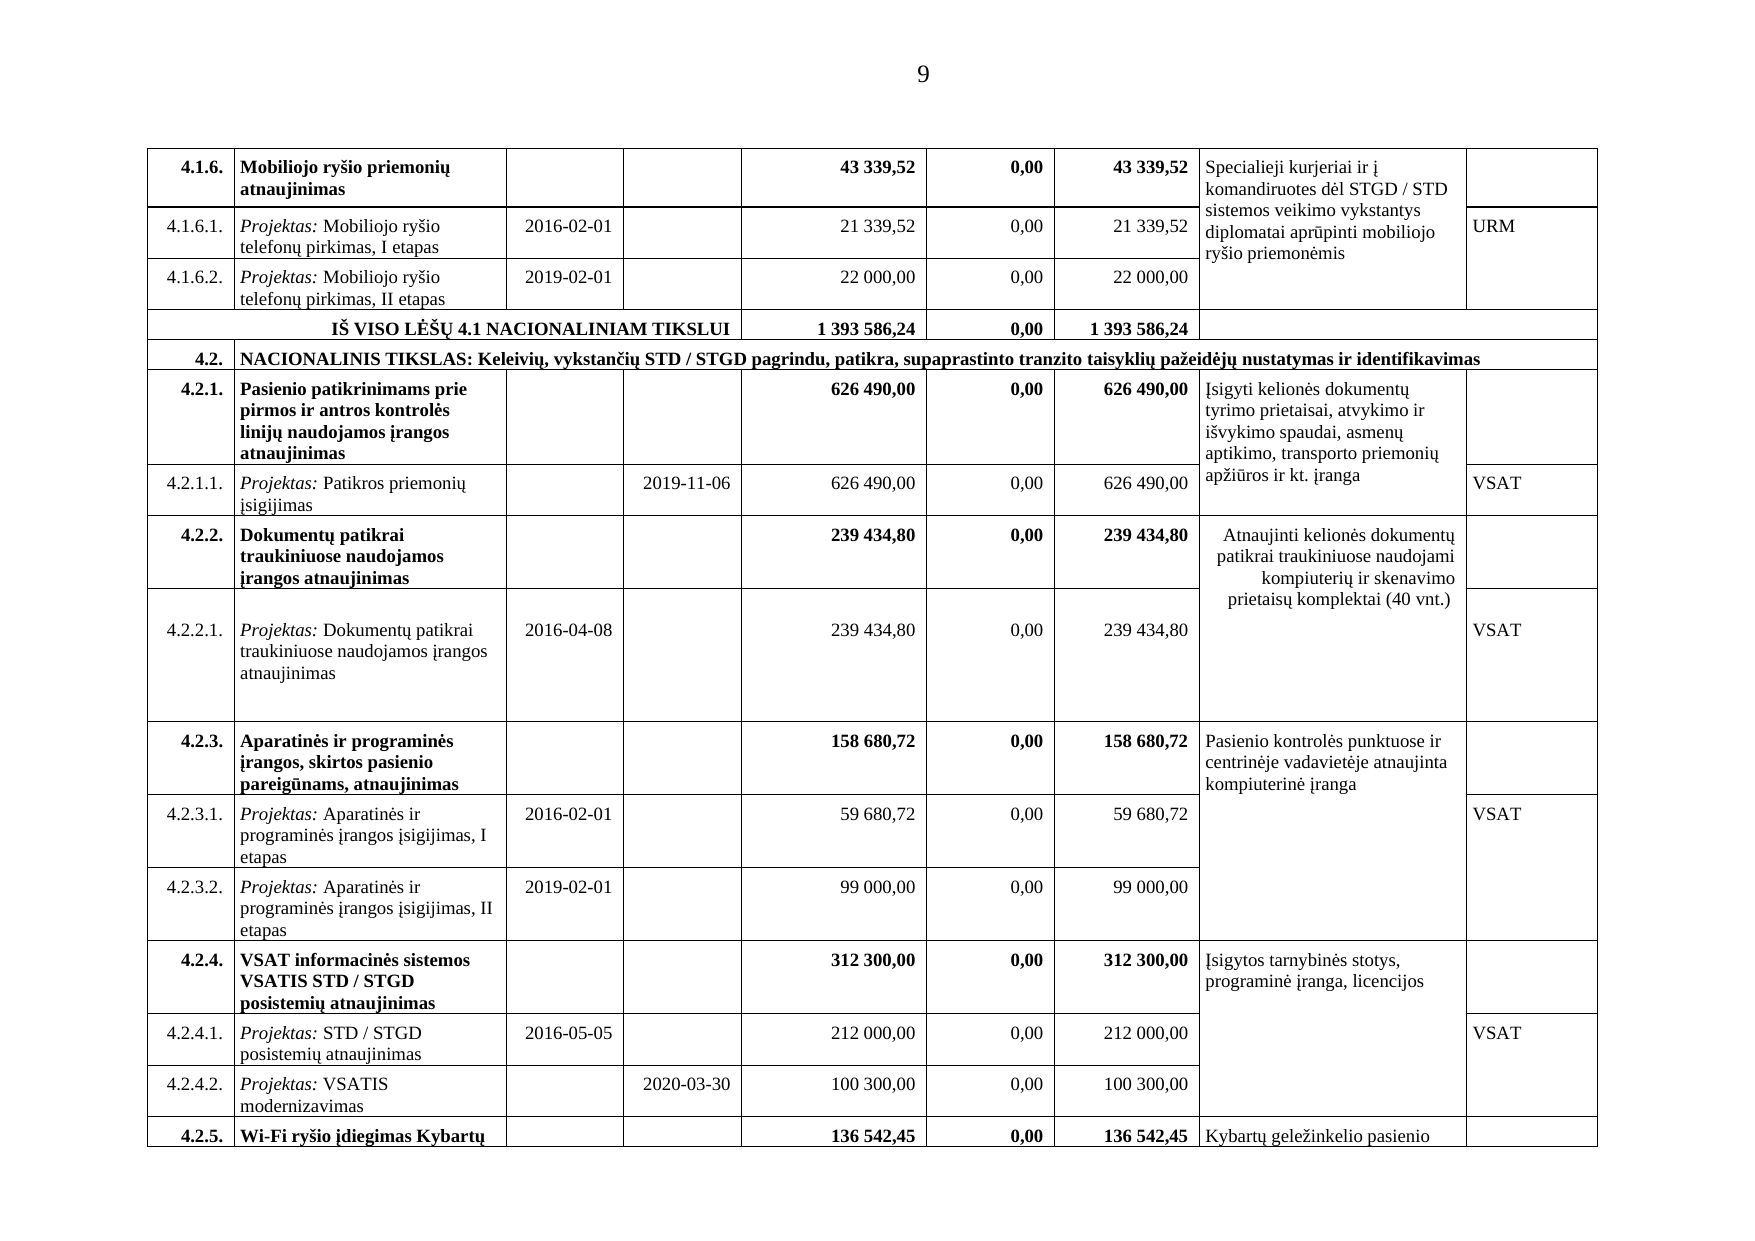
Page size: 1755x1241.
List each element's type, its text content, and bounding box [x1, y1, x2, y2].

table_cell 4.2.1. [148, 370, 234, 464]
table_cell 1 393 586,24 [742, 310, 926, 339]
table_cell [507, 941, 623, 1013]
table_cell 0,00 [927, 516, 1054, 588]
table_cell 0,00 [927, 149, 1054, 206]
table_cell 0,00 [927, 465, 1054, 515]
table_cell Specialieji kurjeriai ir į komandiruotes dėl STGD / STD sistemos veikimo vykstantys diplomatai aprūpinti mobiliojo ryšio priemonėmis [1200, 149, 1466, 309]
table_cell 99 000,00 [1055, 868, 1199, 940]
table_cell 4.1.6.1. [148, 208, 234, 258]
table_cell [624, 941, 741, 1013]
table_cell 0,00 [927, 589, 1054, 721]
table_cell Įsigyti kelionės dokumentų tyrimo prietaisai, atvykimo ir išvykimo spaudai, asmenų aptikimo, transporto priemonių apžiūros ir kt. įranga [1200, 370, 1466, 515]
table_cell 2019-11-06 [624, 465, 741, 515]
table_cell 158 680,72 [742, 722, 926, 794]
table_cell URM [1467, 208, 1597, 309]
table_cell Kybartų geležinkelio pasienio [1200, 1117, 1466, 1146]
table_cell [507, 149, 623, 206]
table_cell 1 393 586,24 [1055, 310, 1199, 339]
table_cell 0,00 [927, 941, 1054, 1013]
table_cell 0,00 [927, 868, 1054, 940]
table_cell [507, 370, 623, 464]
table_cell [624, 1014, 741, 1065]
table_cell 136 542,45 [1055, 1117, 1199, 1146]
table_cell 22 000,00 [742, 259, 926, 309]
table_cell 212 000,00 [742, 1014, 926, 1065]
table_cell 99 000,00 [742, 868, 926, 940]
table_cell [507, 516, 623, 588]
table_cell 21 339,52 [1055, 208, 1199, 258]
table_cell 4.2.2.1. [148, 589, 234, 721]
table_cell 0,00 [927, 1117, 1054, 1146]
table_cell 43 339,52 [742, 149, 926, 206]
table_cell Dokumentų patikrai traukiniuose naudojamos įrangos atnaujinimas [235, 516, 506, 588]
table_cell VSAT informacinės sistemos VSATIS STD / STGD posistemių atnaujinimas [235, 941, 506, 1013]
table_cell Projektas: Dokumentų patikrai traukiniuose naudojamos įrangos atnaujinimas [235, 589, 506, 721]
table_cell 0,00 [927, 370, 1054, 464]
table_cell 4.2.3.1. [148, 795, 234, 867]
table_cell Pasienio patikrinimams prie pirmos ir antros kontrolės linijų naudojamos įrangos atnaujinimas [235, 370, 506, 464]
table_cell [1467, 516, 1597, 588]
table_cell VSAT [1467, 589, 1597, 721]
table_cell Projektas: STD / STGD posistemių atnaujinimas [235, 1014, 506, 1065]
table_cell 59 680,72 [1055, 795, 1199, 867]
table_cell 626 490,00 [1055, 370, 1199, 464]
table_cell 43 339,52 [1055, 149, 1199, 206]
table_cell 626 490,00 [742, 370, 926, 464]
table_cell 2016-02-01 [507, 208, 623, 258]
table_cell [624, 208, 741, 258]
table_cell [1467, 149, 1597, 206]
table_cell 0,00 [927, 259, 1054, 309]
table_cell 239 434,80 [1055, 589, 1199, 721]
table_cell 0,00 [927, 310, 1054, 339]
table_cell 4.2.3.2. [148, 868, 234, 940]
table_cell 4.1.6. [148, 149, 234, 206]
table_cell Aparatinės ir programinės įrangos, skirtos pasienio pareigūnams, atnaujinimas [235, 722, 506, 794]
table_cell [624, 722, 741, 794]
table_cell 59 680,72 [742, 795, 926, 867]
table_cell Pasienio kontrolės punktuose ir centrinėje vadavietėje atnaujinta kompiuterinė įranga [1200, 722, 1466, 940]
table_cell 626 490,00 [1055, 465, 1199, 515]
table_cell 4.2. [148, 340, 234, 369]
table_cell Mobiliojo ryšio priemonių atnaujinimas [235, 149, 506, 206]
table_cell 2019-02-01 [507, 259, 623, 309]
table_cell 4.2.3. [148, 722, 234, 794]
table_cell Projektas: Aparatinės ir programinės įrangos įsigijimas, I etapas [235, 795, 506, 867]
table_cell [507, 465, 623, 515]
table_cell 626 490,00 [742, 465, 926, 515]
table_cell 4.1.6.2. [148, 259, 234, 309]
table_cell 4.2.5. [148, 1117, 234, 1146]
table_cell [624, 795, 741, 867]
table_cell 0,00 [927, 722, 1054, 794]
table_cell NACIONALINIS TIKSLAS: Keleivių, vykstančių STD / STGD pagrindu, patikra, supaprastinto tranzito taisyklių pažeidėjų nustatymas ir identifikavimas [235, 340, 1597, 369]
table_cell 312 300,00 [1055, 941, 1199, 1013]
table_cell 158 680,72 [1055, 722, 1199, 794]
table_cell 100 300,00 [742, 1066, 926, 1116]
table_cell 0,00 [927, 1014, 1054, 1065]
table_cell 4.2.1.1. [148, 465, 234, 515]
table_cell Projektas: Mobiliojo ryšio telefonų pirkimas, I etapas [235, 208, 506, 258]
table_cell [624, 259, 741, 309]
table_cell IŠ VISO LĖŠŲ 4.1 NACIONALINIAM TIKSLUI [148, 310, 741, 339]
table_cell [507, 722, 623, 794]
table_cell [624, 589, 741, 721]
table_cell 4.2.2. [148, 516, 234, 588]
table_cell Projektas: Aparatinės ir programinės įrangos įsigijimas, II etapas [235, 868, 506, 940]
table_cell [1467, 941, 1597, 1013]
table_cell 4.2.4. [148, 941, 234, 1013]
table_cell 4.2.4.1. [148, 1014, 234, 1065]
table_cell [624, 149, 741, 206]
table_cell 4.2.4.2. [148, 1066, 234, 1116]
table_cell [1467, 722, 1597, 794]
table_cell [624, 370, 741, 464]
table_cell [507, 1066, 623, 1116]
table_cell 2016-02-01 [507, 795, 623, 867]
table_cell Atnaujinti kelionės dokumentų patikrai traukiniuose naudojami kompiuterių ir skenavimo prietaisų komplektai (40 vnt.) [1200, 516, 1466, 721]
table_cell VSAT [1467, 465, 1597, 515]
table_cell 2019-02-01 [507, 868, 623, 940]
table_cell [1200, 310, 1597, 339]
table_cell [507, 1117, 623, 1146]
table_cell 0,00 [927, 795, 1054, 867]
table_cell 0,00 [927, 208, 1054, 258]
table_cell 2016-05-05 [507, 1014, 623, 1065]
table_cell 100 300,00 [1055, 1066, 1199, 1116]
table_cell Projektas: Mobiliojo ryšio telefonų pirkimas, II etapas [235, 259, 506, 309]
table_cell [624, 868, 741, 940]
table_cell 239 434,80 [742, 516, 926, 588]
table_cell Projektas: VSATIS modernizavimas [235, 1066, 506, 1116]
table_cell [624, 1117, 741, 1146]
table_cell 239 434,80 [1055, 516, 1199, 588]
table_cell 22 000,00 [1055, 259, 1199, 309]
table_cell 0,00 [927, 1066, 1054, 1116]
table_cell 239 434,80 [742, 589, 926, 721]
table_cell 312 300,00 [742, 941, 926, 1013]
table_cell 2020-03-30 [624, 1066, 741, 1116]
table_cell Įsigytos tarnybinės stotys, programinė įranga, licencijos [1200, 941, 1466, 1116]
table_cell VSAT [1467, 1014, 1597, 1116]
table_cell [1467, 1117, 1597, 1146]
table_cell [624, 516, 741, 588]
table_cell Wi-Fi ryšio įdiegimas Kybartų [235, 1117, 506, 1146]
table_cell 2016-04-08 [507, 589, 623, 721]
table_cell VSAT [1467, 795, 1597, 940]
table_cell 136 542,45 [742, 1117, 926, 1146]
table_cell Projektas: Patikros priemonių įsigijimas [235, 465, 506, 515]
table_cell [1467, 370, 1597, 464]
table_cell 212 000,00 [1055, 1014, 1199, 1065]
table_cell 21 339,52 [742, 208, 926, 258]
